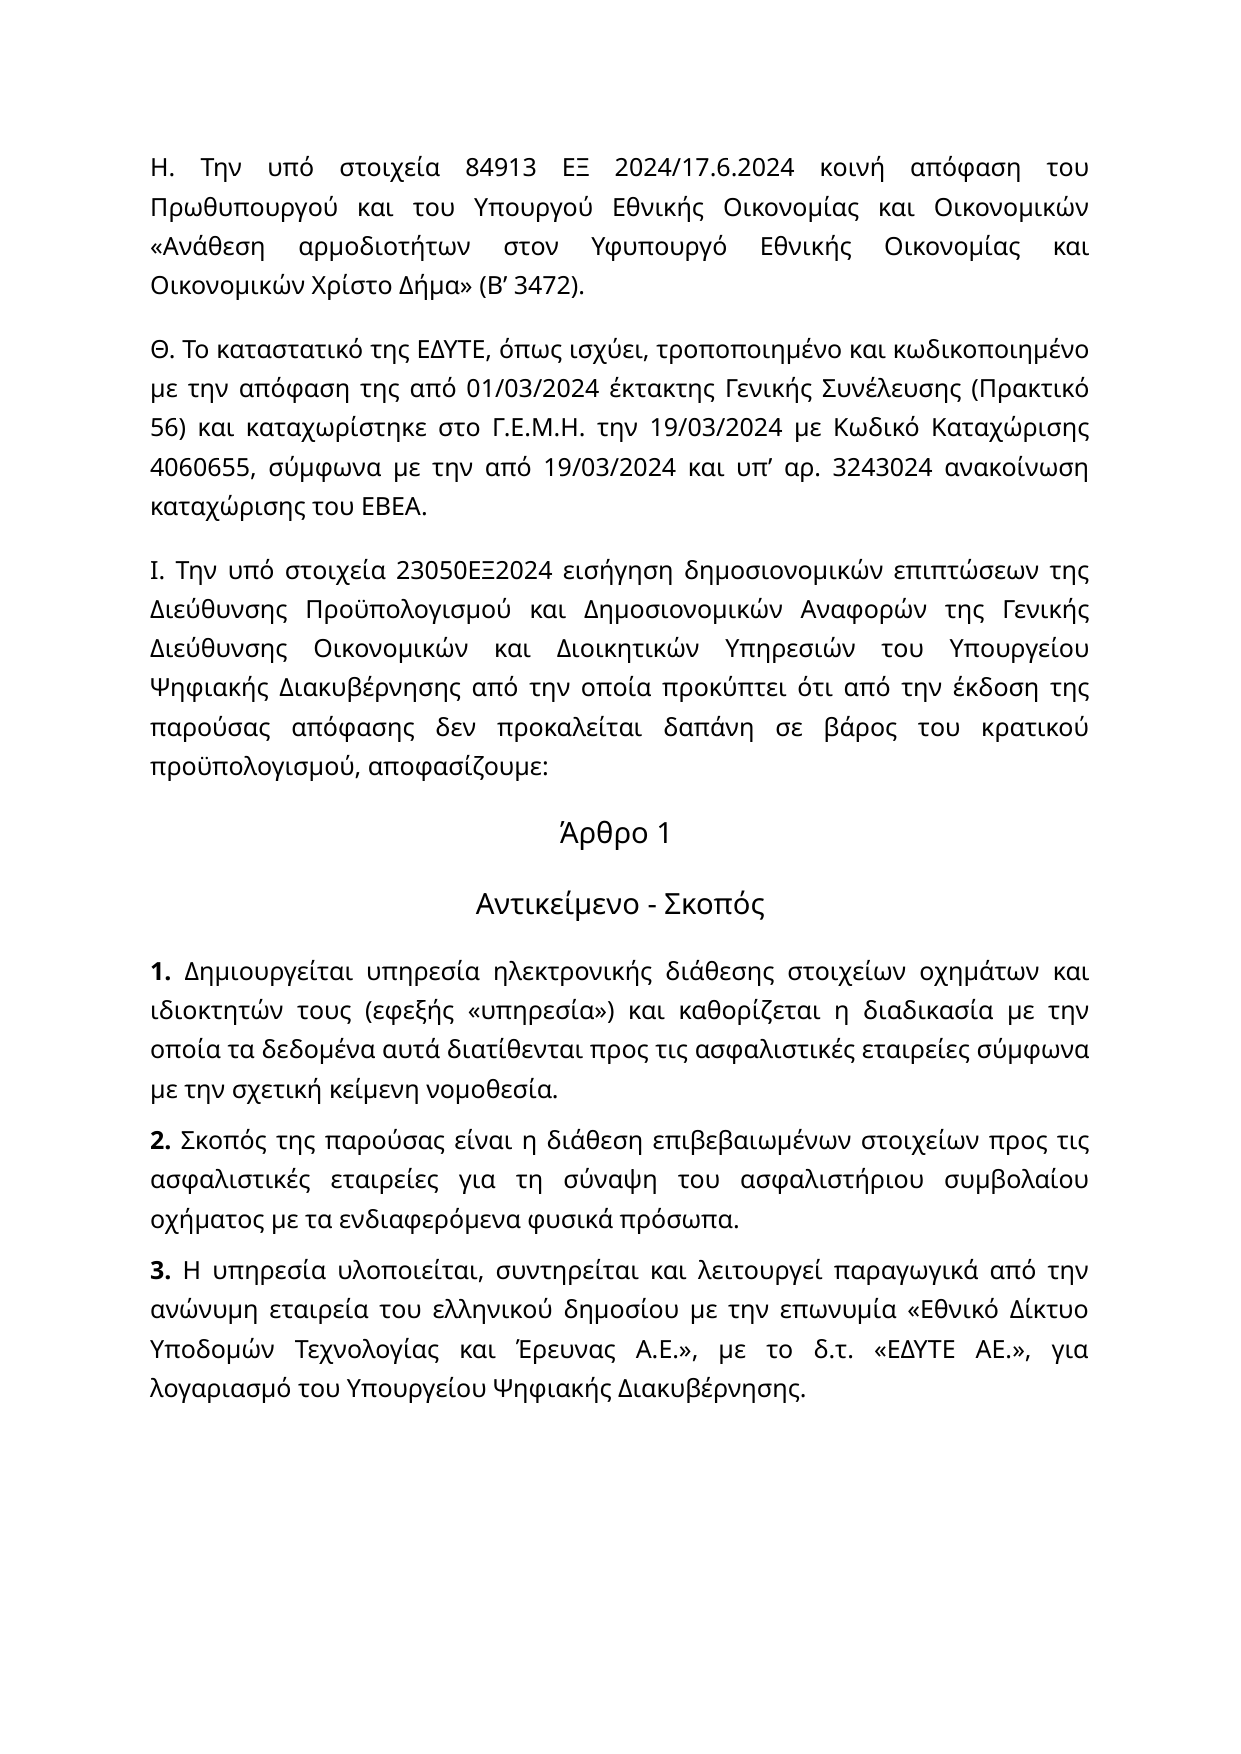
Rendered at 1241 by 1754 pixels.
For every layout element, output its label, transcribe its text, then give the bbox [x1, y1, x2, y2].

text 1. Δημιουργείται υπηρεσία ηλεκτρονικής διάθεσης στοιχείων οχημάτων και ιδιοκτητών τους (εφεξής «υπηρεσία») και καθορίζεται η διαδικασία με την οποία τα δεδομένα αυτά διατίθενται προς τις ασφαλιστικές εταιρείες σύμφωνα με την σχετική κείμενη νομοθεσία. [150, 954, 1090, 1105]
text Ι. Την υπό στοιχεία 23050ΕΞ2024 εισήγηση δημοσιονομικών επιπτώσεων της Διεύθυνσης Προϋπολογισμού και Δημοσιονομικών Αναφορών της Γενικής Διεύθυνσης Οικονομικών και Διοικητικών Υπηρεσιών του Υπουργείου Ψηφιακής Διακυβέρνησης από την οποία προκύπτει ότι από την έκδοση της παρούσας απόφασης δεν προκαλείται δαπάνη σε βάρος του κρατικού προϋπολογισμού, αποφασίζουμε: [150, 552, 1090, 782]
text Η. Την υπό στοιχεία 84913 ΕΞ 2024/17.6.2024 κοινή απόφαση του Πρωθυπουργού και του Υπουργού Εθνικής Οικονομίας και Οικονομικών «Ανάθεση αρμοδιοτήτων στον Υφυπουργό Εθνικής Οικονομίας και Οικονομικών Χρίστο Δήμα» (Β’ 3472). [150, 150, 1090, 302]
text Θ. Το καταστατικό της ΕΔΥΤΕ, όπως ισχύει, τροποποιημένο και κωδικοποιημένο με την απόφαση της από 01/03/2024 έκτακτης Γενικής Συνέλευσης (Πρακτικό 56) και καταχωρίστηκε στο Γ.Ε.Μ.Η. την 19/03/2024 με Κωδικό Καταχώρισης 4060655, σύμφωνα με την από 19/03/2024 και υπ’ αρ. 3243024 ανακοίνωση καταχώρισης του ΕΒΕΑ. [150, 332, 1090, 522]
subtitle Άρθρο 1 [150, 812, 1090, 852]
text 3. Η υπηρεσία υλοποιείται, συντηρείται και λειτουργεί παραγωγικά από την ανώνυμη εταιρεία του ελληνικού δημοσίου με την επωνυμία «Εθνικό Δίκτυο Υποδομών Τεχνολογίας και Έρευνας Α.Ε.», με το δ.τ. «ΕΔΥΤΕ ΑΕ.», για λογαριασμό του Υπουργείου Ψηφιακής Διακυβέρνησης. [150, 1253, 1090, 1404]
subtitle Αντικείμενο - Σκοπός [150, 883, 1090, 923]
text 2. Σκοπός της παρούσας είναι η διάθεση επιβεβαιωμένων στοιχείων προς τις ασφαλιστικές εταιρείες για τη σύναψη του ασφαλιστήριου συμβολαίου οχήματος με τα ενδιαφερόμενα φυσικά πρόσωπα. [150, 1123, 1090, 1235]
